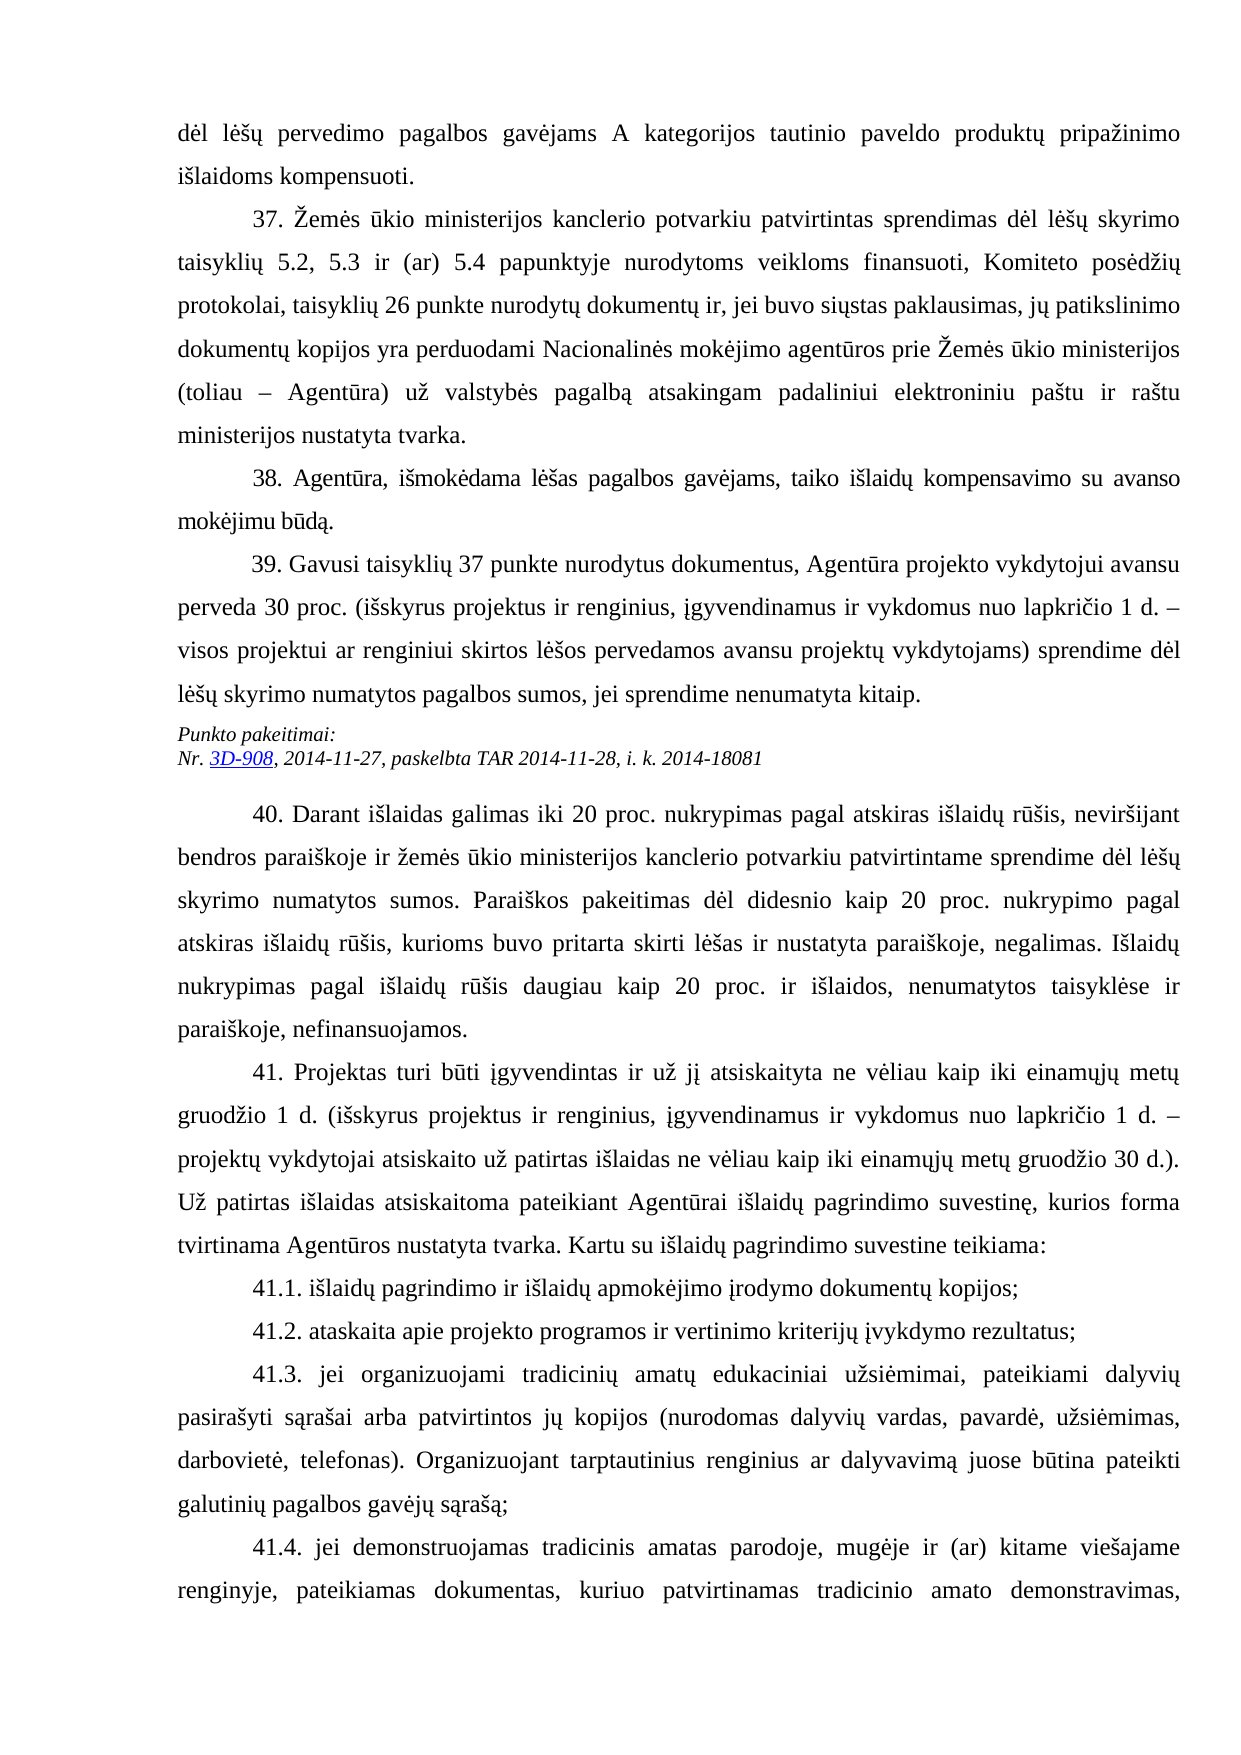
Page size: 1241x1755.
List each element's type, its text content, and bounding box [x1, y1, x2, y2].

text 41. Projektas turi būti įgyvendintas ir už jį atsiskaityta ne vėliau kaip iki einamųjų metų gruodžio 1 d. (išskyrus projektus ir renginius, įgyvendinamus ir vykdomus nuo lapkričio 1 d. – projektų vykdytojai atsiskaito už patirtas išlaidas ne vėliau kaip iki einamųjų metų gruodžio 30 d.). Už patirtas išlaidas atsiskaitoma pateikiant Agentūrai išlaidų pagrindimo suvestinę, kurios forma tvirtinama Agentūros nustatyta tvarka. Kartu su išlaidų pagrindimo suvestine teikiama: [177, 1057, 1181, 1259]
text 41.1. išlaidų pagrindimo ir išlaidų apmokėjimo įrodymo dokumentų kopijos; [177, 1273, 1181, 1302]
text 41.3. jei organizuojami tradicinių amatų edukaciniai užsiėmimai, pateikiami dalyvių pasirašyti sąrašai arba patvirtintos jų kopijos (nurodomas dalyvių vardas, pavardė, užsiėmimas, darbovietė, telefonas). Organizuojant tarptautinius renginius ar dalyvavimą juose būtina pateikti galutinių pagalbos gavėjų sąrašą; [177, 1359, 1181, 1517]
text Punkto pakeitimai: [177, 722, 1181, 746]
text 40. Darant išlaidas galimas iki 20 proc. nukrypimas pagal atskiras išlaidų rūšis, neviršijant bendros paraiškoje ir žemės ūkio ministerijos kanclerio potvarkiu patvirtintame sprendime dėl lėšų skyrimo numatytos sumos. Paraiškos pakeitimas dėl didesnio kaip 20 proc. nukrypimo pagal atskiras išlaidų rūšis, kurioms buvo pritarta skirti lėšas ir nustatyta paraiškoje, negalimas. Išlaidų nukrypimas pagal išlaidų rūšis daugiau kaip 20 proc. ir išlaidos, nenumatytos taisyklėse ir paraiškoje, nefinansuojamos. [177, 799, 1181, 1043]
text dėl lėšų pervedimo pagalbos gavėjams A kategorijos tautinio paveldo produktų pripažinimo išlaidoms kompensuoti. [177, 118, 1181, 190]
text 39. Gavusi taisyklių 37 punkte nurodytus dokumentus, Agentūra projekto vykdytojui avansu perveda 30 proc. (išskyrus projektus ir renginius, įgyvendinamus ir vykdomus nuo lapkričio 1 d. – visos projektui ar renginiui skirtos lėšos pervedamos avansu projektų vykdytojams) sprendime dėl lėšų skyrimo numatytos pagalbos sumos, jei sprendime nenumatyta kitaip. [177, 549, 1181, 707]
text 41.2. ataskaita apie projekto programos ir vertinimo kriterijų įvykdymo rezultatus; [177, 1316, 1181, 1345]
text 41.4. jei demonstruojamas tradicinis amatas parodoje, mugėje ir (ar) kitame viešajame renginyje, pateikiamas dokumentas, kuriuo patvirtinamas tradicinio amato demonstravimas, [177, 1532, 1181, 1604]
text 37. Žemės ūkio ministerijos kanclerio potvarkiu patvirtintas sprendimas dėl lėšų skyrimo taisyklių 5.2, 5.3 ir (ar) 5.4 papunktyje nurodytoms veikloms finansuoti, Komiteto posėdžių protokolai, taisyklių 26 punkte nurodytų dokumentų ir, jei buvo siųstas paklausimas, jų patikslinimo dokumentų kopijos yra perduodami Nacionalinės mokėjimo agentūros prie Žemės ūkio ministerijos (toliau – Agentūra) už valstybės pagalbą atsakingam padaliniui elektroniniu paštu ir raštu ministerijos nustatyta tvarka. [177, 204, 1181, 449]
text 38. Agentūra, išmokėdama lėšas pagalbos gavėjams, taiko išlaidų kompensavimo su avanso mokėjimu būdą. [177, 463, 1181, 535]
text Nr. 3D-908, 2014-11-27, paskelbta TAR 2014-11-28, i. k. 2014-18081 [177, 746, 1181, 770]
